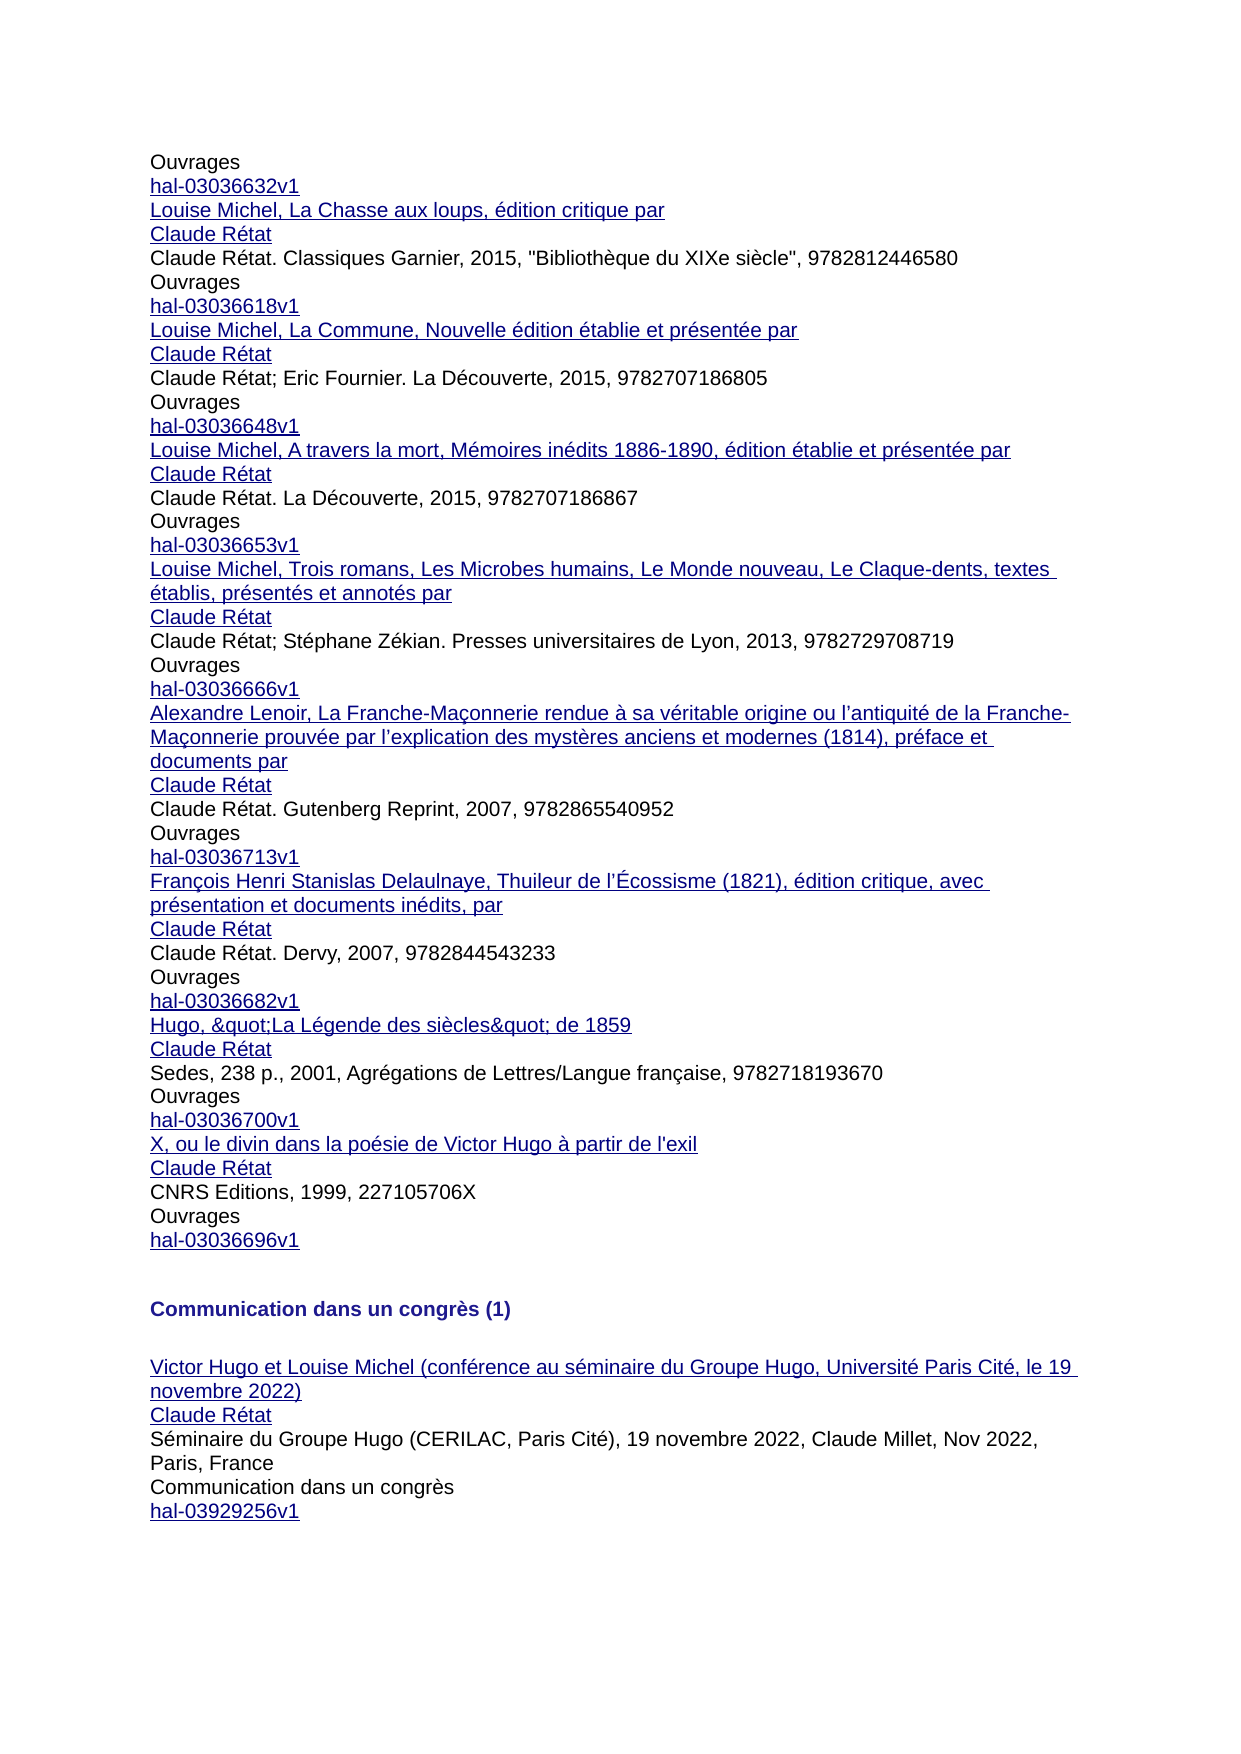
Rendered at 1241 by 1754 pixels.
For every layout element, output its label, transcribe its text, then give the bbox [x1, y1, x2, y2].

table_cell Louise Michel, Trois romans, Les Microbes humains, Le Monde nouveau, Le Claque-dents, textes établis, présentés et annotés par Claude Rétat Claude Rétat; Stéphane Zékian. Presses universitaires de Lyon, 2013, 9782729708719 Ouvrages hal-03036666v1 [150, 557, 1090, 701]
table_cell François Henri Stanislas Delaulnaye, Thuileur de l’Écossisme (1821), édition critique, avec présentation et documents inédits, par Claude Rétat Claude Rétat. Dervy, 2007, 9782844543233 Ouvrages hal-03036682v1 [150, 869, 1090, 1012]
table_cell Louise Michel, A travers la mort, Mémoires inédits 1886-1890, édition établie et présentée par Claude Rétat Claude Rétat. La Découverte, 2015, 9782707186867 Ouvrages hal-03036653v1 [150, 438, 1090, 557]
table_cell X, ou le divin dans la poésie de Victor Hugo à partir de l'exil Claude Rétat CNRS Editions, 1999, 227105706X Ouvrages hal-03036696v1 [150, 1132, 1090, 1252]
table_header Victor Hugo et Louise Michel (conférence au séminaire du Groupe Hugo, Université Paris Cité, le 19 novembre 2022) Claude Rétat Séminaire du Groupe Hugo (CERILAC, Paris Cité), 19 novembre 2022, Claude Millet, Nov 2022, Paris, France Communication dans un congrès hal-03929256v1 [150, 1355, 1090, 1523]
table_cell Louise Michel, La Commune, Nouvelle édition établie et présentée par Claude Rétat Claude Rétat; Eric Fournier. La Découverte, 2015, 9782707186805 Ouvrages hal-03036648v1 [150, 318, 1090, 437]
table_cell Alexandre Lenoir, La Franche-Maçonnerie rendue à sa véritable origine ou l’antiquité de la Franche-Maçonnerie prouvée par l’explication des mystères anciens et modernes (1814), préface et documents par Claude Rétat Claude Rétat. Gutenberg Reprint, 2007, 9782865540952 Ouvrages hal-03036713v1 [150, 701, 1090, 869]
table_cell Hugo, &quot;La Légende des siècles&quot; de 1859 Claude Rétat Sedes, 238 p., 2001, Agrégations de Lettres/Langue française, 9782718193670 Ouvrages hal-03036700v1 [150, 1013, 1090, 1132]
table_cell Louise Michel, La Chasse aux loups, édition critique par Claude Rétat Claude Rétat. Classiques Garnier, 2015, "Bibliothèque du XIXe siècle", 9782812446580 Ouvrages hal-03036618v1 [150, 198, 1090, 318]
subtitle Communication dans un congrès (1) [150, 1297, 1090, 1321]
table_cell Ouvrages hal-03036632v1 [150, 150, 1090, 198]
